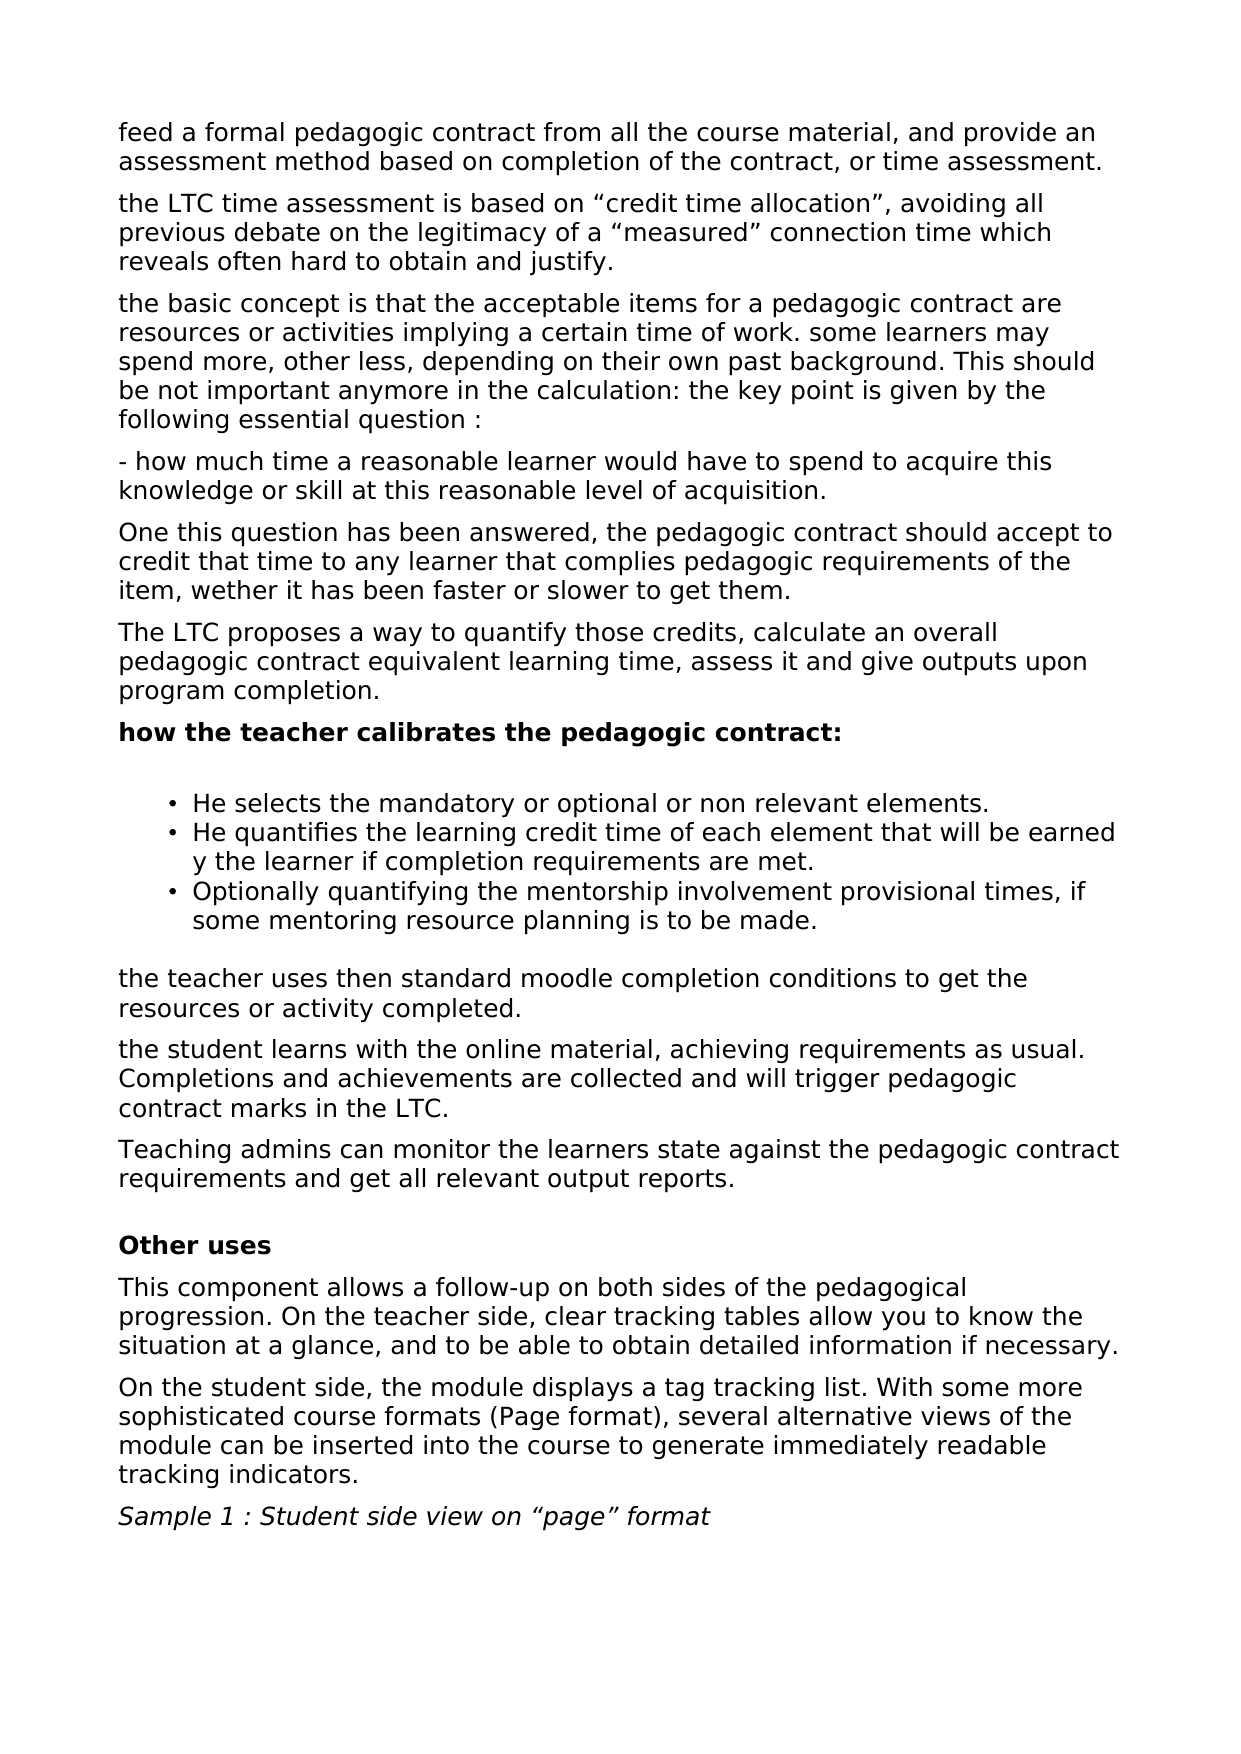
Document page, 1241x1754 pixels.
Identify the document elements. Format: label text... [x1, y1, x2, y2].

text - how much time a reasonable learner would have to spend to acquire this knowledge or skill at this reasonable level of acquisition. [118, 447, 1122, 506]
subtitle Other uses [118, 1231, 1122, 1260]
text the LTC time assessment is based on “credit time allocation”, avoiding all previous debate on the legitimacy of a “measured” connection time which reveals often hard to obtain and justify. [118, 189, 1122, 276]
text how the teacher calibrates the pedagogic contract: [118, 718, 1122, 747]
text On the student side, the module displays a tag tracking list. With some more sophisticated course formats (Page format), several alternative views of the module can be inserted into the course to generate immediately readable tracking indicators. [118, 1373, 1122, 1489]
text This component allows a follow-up on both sides of the pedagogical progression. On the teacher side, clear tracking tables allow you to know the situation at a glance, and to be able to obtain detailed information if necessary. [118, 1273, 1122, 1360]
text Sample 1 : Student side view on “page” format [118, 1502, 1122, 1531]
text feed a formal pedagogic contract from all the course material, and provide an assessment method based on completion of the contract, or time assessment. [118, 118, 1122, 176]
text The LTC proposes a way to quantify those credits, calculate an overall pedagogic contract equivalent learning time, assess it and give outputs upon program completion. [118, 618, 1122, 706]
list He quantifies the learning credit time of each element that will be earned y the learner if completion requirements are met. [177, 818, 1122, 877]
list He selects the mandatory or optional or non relevant elements. [177, 789, 1122, 818]
text the basic concept is that the acceptable items for a pedagogic contract are resources or activities implying a certain time of work. some learners may spend more, other less, depending on their own past background. This should be not important anymore in the calculation: the key point is given by the following essential question : [118, 289, 1122, 435]
text One this question has been answered, the pedagogic contract should accept to credit that time to any learner that complies pedagogic requirements of the item, wether it has been faster or slower to get them. [118, 518, 1122, 606]
text the teacher uses then standard moodle completion conditions to get the resources or activity completed. [118, 964, 1122, 1023]
text the student learns with the online material, achieving requirements as usual. Completions and achievements are collected and will trigger pedagogic contract marks in the LTC. [118, 1035, 1122, 1123]
text Teaching admins can monitor the learners state against the pedagogic contract requirements and get all relevant output reports. [118, 1135, 1122, 1194]
list Optionally quantifying the mentorship involvement provisional times, if some mentoring resource planning is to be made. [177, 877, 1122, 935]
